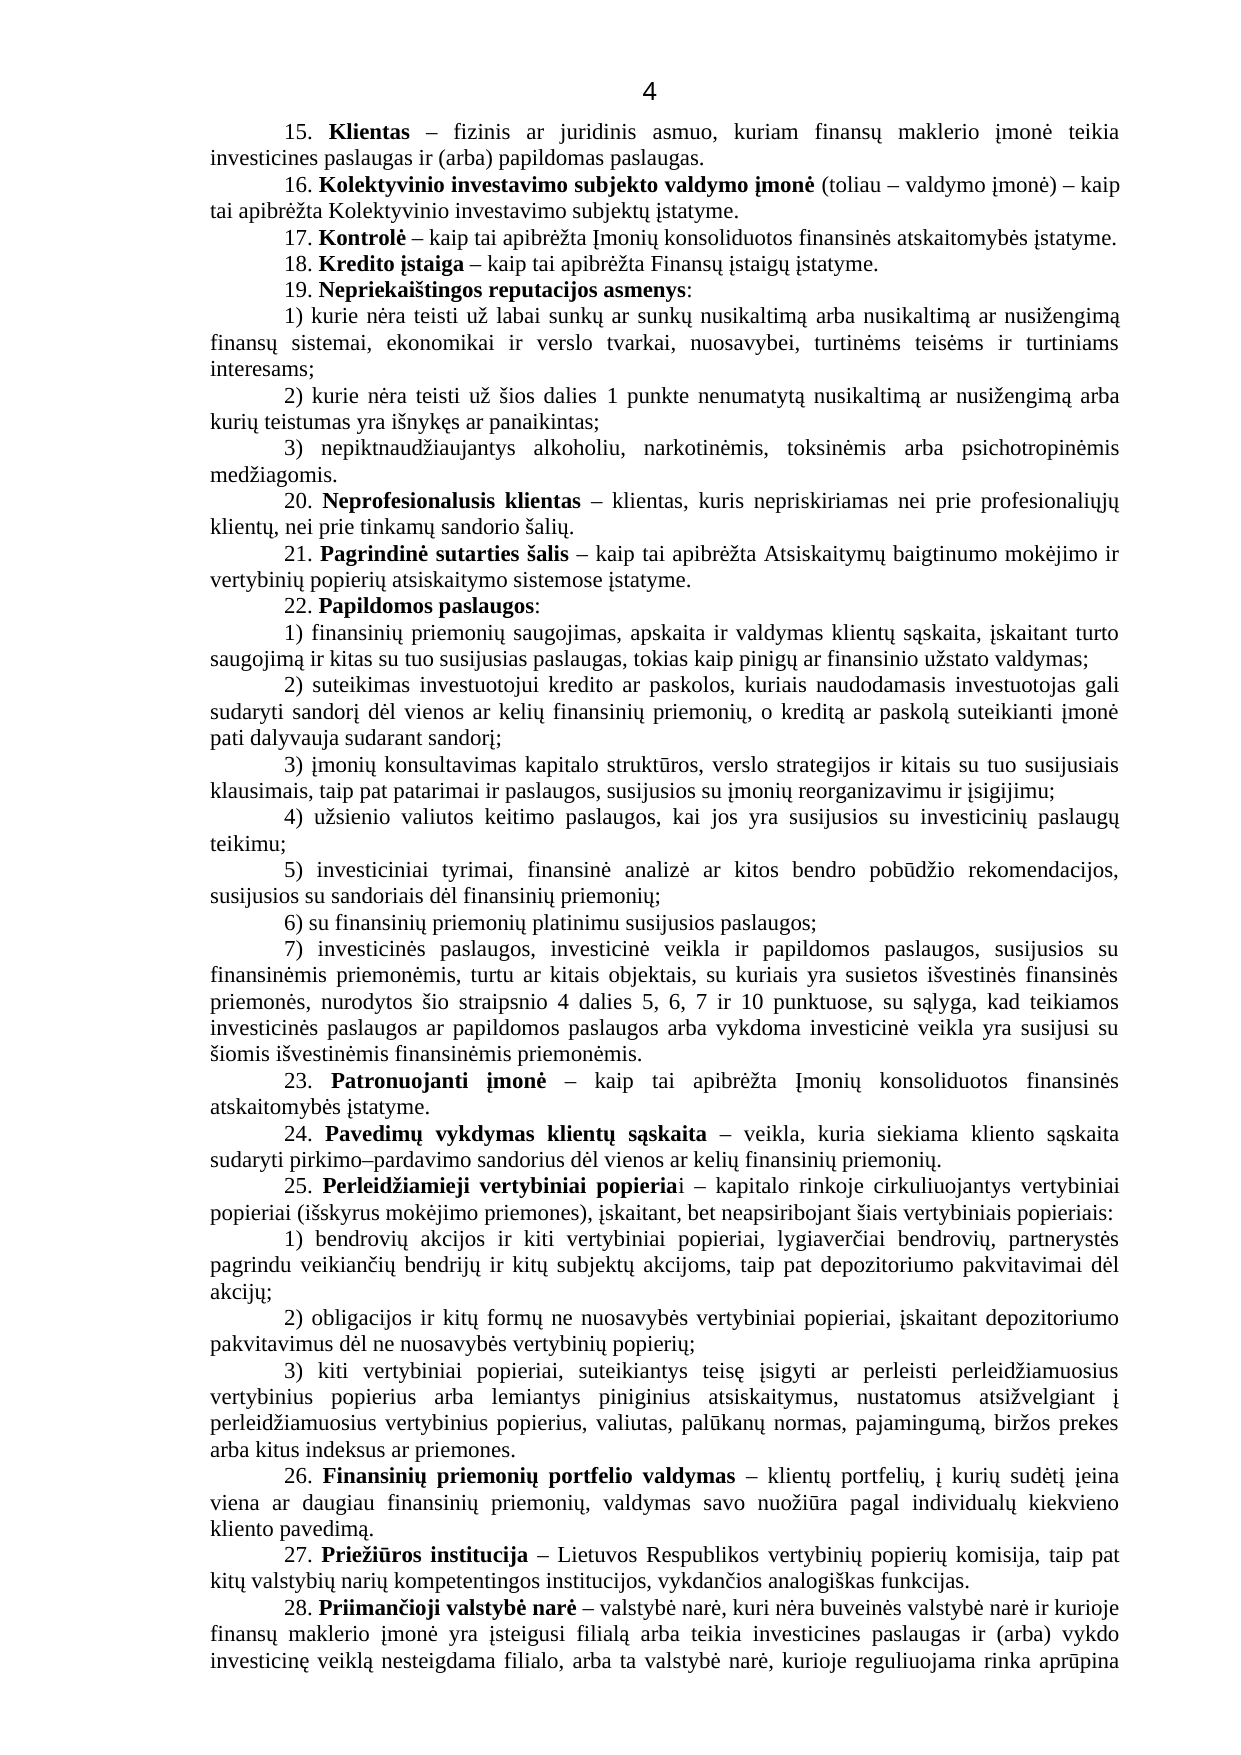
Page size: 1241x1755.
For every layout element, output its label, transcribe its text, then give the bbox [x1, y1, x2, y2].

text 21. Pagrindinė sutarties šalis – kaip tai apibrėžta Atsiskaitymų baigtinumo mokėjimo ir vertybinių popierių atsiskaitymo sistemose įstatyme. [210, 540, 1120, 592]
text 24. Pavedimų vykdymas klientų sąskaita – veikla, kuria siekiama kliento sąskaita sudaryti pirkimo–pardavimo sandorius dėl vienos ar kelių finansinių priemonių. [210, 1119, 1120, 1172]
text 19. Nepriekaištingos reputacijos asmenys: [210, 276, 1120, 303]
text 3) įmonių konsultavimas kapitalo struktūros, verslo strategijos ir kitais su tuo susijusiais klausimais, taip pat patarimai ir paslaugos, susijusios su įmonių reorganizavimu ir įsigijimu; [210, 751, 1120, 803]
text 20. Neprofesionalusis klientas – klientas, kuris nepriskiriamas nei prie profesionaliųjų klientų, nei prie tinkamų sandorio šalių. [210, 487, 1120, 540]
text 25. Perleidžiamieji vertybiniai popieriai – kapitalo rinkoje cirkuliuojantys vertybiniai popieriai (išskyrus mokėjimo priemones), įskaitant, bet neapsiribojant šiais vertybiniais popieriais: [210, 1172, 1120, 1225]
text 16. Kolektyvinio investavimo subjekto valdymo įmonė (toliau – valdymo įmonė) – kaip tai apibrėžta Kolektyvinio investavimo subjektų įstatyme. [210, 171, 1120, 223]
text 6) su finansinių priemonių platinimu susijusios paslaugos; [210, 909, 1120, 935]
text 1) finansinių priemonių saugojimas, apskaita ir valdymas klientų sąskaita, įskaitant turto saugojimą ir kitas su tuo susijusias paslaugas, tokias kaip pinigų ar finansinio užstato valdymas; [210, 619, 1120, 672]
text 17. Kontrolė – kaip tai apibrėžta Įmonių konsoliduotos finansinės atskaitomybės įstatyme. [210, 223, 1120, 250]
text 15. Klientas – fizinis ar juridinis asmuo, kuriam finansų maklerio įmonė teikia investicines paslaugas ir (arba) papildomas paslaugas. [210, 118, 1120, 171]
text 22. Papildomos paslaugos: [210, 592, 1120, 619]
text 27. Priežiūros institucija – Lietuvos Respublikos vertybinių popierių komisija, taip pat kitų valstybių narių kompetentingos institucijos, vykdančios analogiškas funkcijas. [210, 1541, 1120, 1594]
text 5) investiciniai tyrimai, finansinė analizė ar kitos bendro pobūdžio rekomendacijos, susijusios su sandoriais dėl finansinių priemonių; [210, 856, 1120, 909]
text 1) bendrovių akcijos ir kiti vertybiniai popieriai, lygiaverčiai bendrovių, partnerystės pagrindu veikiančių bendrijų ir kitų subjektų akcijoms, taip pat depozitoriumo pakvitavimai dėl akcijų; [210, 1225, 1120, 1304]
text 23. Patronuojanti įmonė – kaip tai apibrėžta Įmonių konsoliduotos finansinės atskaitomybės įstatyme. [210, 1067, 1120, 1119]
text 28. Priimančioji valstybė narė – valstybė narė, kuri nėra buveinės valstybė narė ir kurioje finansų maklerio įmonė yra įsteigusi filialą arba teikia investicines paslaugas ir (arba) vykdo investicinę veiklą nesteigdama filialo, arba ta valstybė narė, kurioje reguliuojama rinka aprūpina [210, 1594, 1120, 1673]
text 4) užsienio valiutos keitimo paslaugos, kai jos yra susijusios su investicinių paslaugų teikimu; [210, 803, 1120, 856]
text 2) suteikimas investuotojui kredito ar paskolos, kuriais naudodamasis investuotojas gali sudaryti sandorį dėl vienos ar kelių finansinių priemonių, o kreditą ar paskolą suteikianti įmonė pati dalyvauja sudarant sandorį; [210, 672, 1120, 751]
text 18. Kredito įstaiga – kaip tai apibrėžta Finansų įstaigų įstatyme. [210, 250, 1120, 276]
text 2) kurie nėra teisti už šios dalies 1 punkte nenumatytą nusikaltimą ar nusižengimą arba kurių teistumas yra išnykęs ar panaikintas; [210, 382, 1120, 434]
text 1) kurie nėra teisti už labai sunkų ar sunkų nusikaltimą arba nusikaltimą ar nusižengimą finansų sistemai, ekonomikai ir verslo tvarkai, nuosavybei, turtinėms teisėms ir turtiniams interesams; [210, 303, 1120, 382]
text 2) obligacijos ir kitų formų ne nuosavybės vertybiniai popieriai, įskaitant depozitoriumo pakvitavimus dėl ne nuosavybės vertybinių popierių; [210, 1304, 1120, 1357]
text 3) kiti vertybiniai popieriai, suteikiantys teisę įsigyti ar perleisti perleidžiamuosius vertybinius popierius arba lemiantys piniginius atsiskaitymus, nustatomus atsižvelgiant į perleidžiamuosius vertybinius popierius, valiutas, palūkanų normas, pajamingumą, biržos prekes arba kitus indeksus ar priemones. [210, 1357, 1120, 1462]
text 3) nepiktnaudžiaujantys alkoholiu, narkotinėmis, toksinėmis arba psichotropinėmis medžiagomis. [210, 434, 1120, 487]
text 7) investicinės paslaugos, investicinė veikla ir papildomos paslaugos, susijusios su finansinėmis priemonėmis, turtu ar kitais objektais, su kuriais yra susietos išvestinės finansinės priemonės, nurodytos šio straipsnio 4 dalies 5, 6, 7 ir 10 punktuose, su sąlyga, kad teikiamos investicinės paslaugos ar papildomos paslaugos arba vykdoma investicinė veikla yra susijusi su šiomis išvestinėmis finansinėmis priemonėmis. [210, 935, 1120, 1067]
text 26. Finansinių priemonių portfelio valdymas – klientų portfelių, į kurių sudėtį įeina viena ar daugiau finansinių priemonių, valdymas savo nuožiūra pagal individualų kiekvieno kliento pavedimą. [210, 1462, 1120, 1541]
